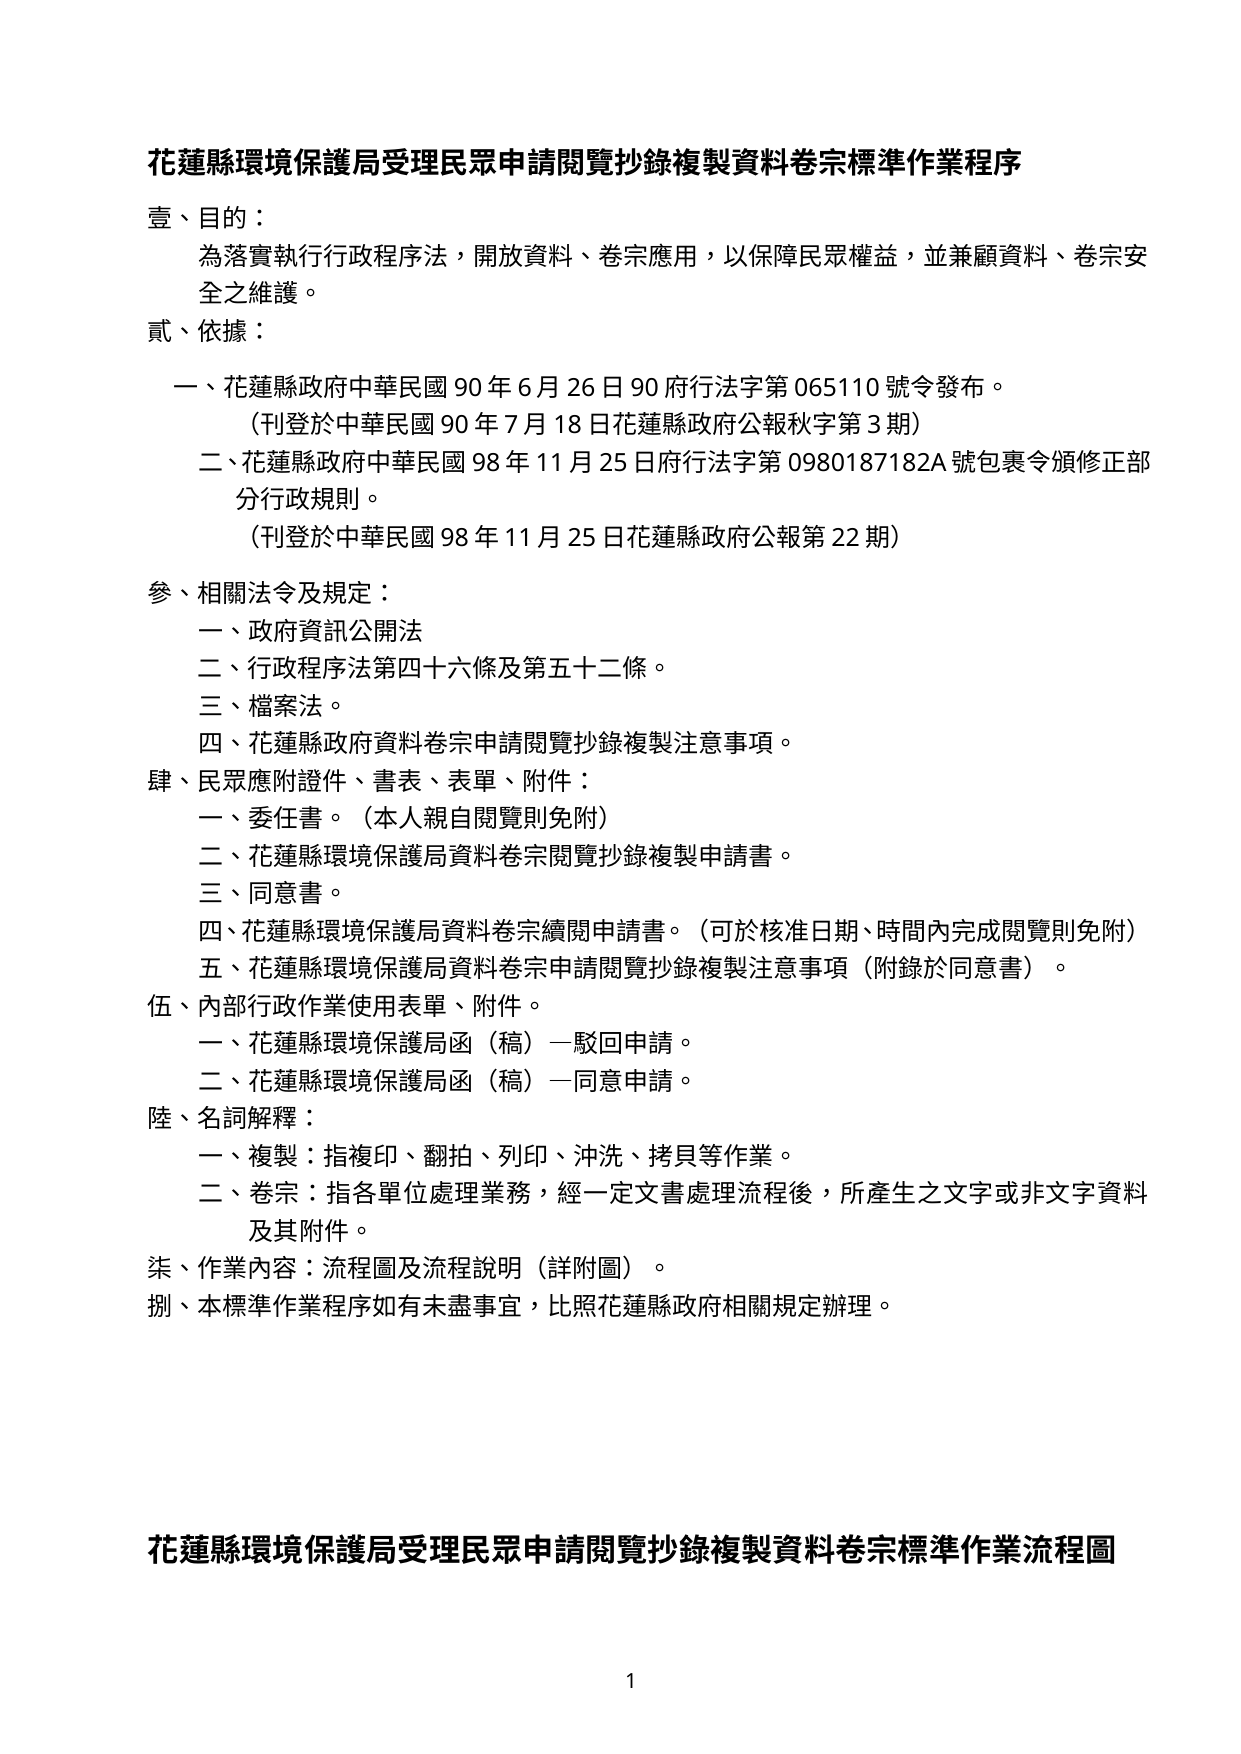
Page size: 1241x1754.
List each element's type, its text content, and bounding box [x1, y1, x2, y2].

text （刊登於中華民國98年11月25日花蓮縣政府公報第22期） [148, 517, 1102, 554]
text 三、同意書。 [198, 873, 1152, 910]
text 二、行政程序法第四十六條及第五十二條。 [148, 648, 1152, 685]
text 一、花蓮縣環境保護局函（稿）—駁回申請。 [198, 1023, 1152, 1060]
text 一、花蓮縣政府中華民國90年6月26日90府行法字第065110號令發布。 [148, 367, 1152, 404]
text 一、政府資訊公開法 [198, 610, 1152, 648]
text 花蓮縣環境保護局受理民眾申請閱覽抄錄複製資料卷宗標準作業程序 [148, 123, 1152, 198]
text 二、花蓮縣環境保護局函（稿）—同意申請。 [198, 1060, 1152, 1098]
text 二、花蓮縣政府中華民國98年11月25日府行法字第0980187182A號包裹令頒修正部分行政規則。 [198, 442, 1152, 517]
text 三、檔案法。 [198, 685, 1152, 723]
text 二、花蓮縣環境保護局資料卷宗閱覽抄錄複製申請書。 [198, 835, 1152, 873]
text 一、委任書。（本人親自閱覽則免附） [198, 798, 1152, 835]
text 花蓮縣環境保護局受理民眾申請閱覽抄錄複製資料卷宗標準作業流程圖 [148, 1510, 1152, 1585]
text 貳、依據： [148, 310, 1152, 348]
text 參、相關法令及規定： [148, 573, 1152, 610]
text 伍、內部行政作業使用表單、附件。 [148, 985, 1152, 1023]
text （刊登於中華民國90年7月18日花蓮縣政府公報秋字第3期） [148, 404, 1102, 442]
text 一、複製：指複印、翻拍、列印、沖洗、拷貝等作業。 [198, 1135, 1152, 1173]
text 五、花蓮縣環境保護局資料卷宗申請閱覽抄錄複製注意事項（附錄於同意書）。 [198, 948, 1152, 985]
text 四、花蓮縣政府資料卷宗申請閱覽抄錄複製注意事項。 [198, 723, 1152, 760]
text 壹、目的： [148, 198, 1152, 235]
text 捌、本標準作業程序如有未盡事宜，比照花蓮縣政府相關規定辦理。 [148, 1285, 1152, 1323]
text 柒、作業內容：流程圖及流程說明（詳附圖）。 [148, 1248, 1152, 1285]
text 為落實執行行政程序法，開放資料、卷宗應用，以保障民眾權益，並兼顧資料、卷宗安全之維護。 [198, 235, 1152, 310]
text 四、花蓮縣環境保護局資料卷宗續閱申請書。（可於核准日期、時間內完成閱覽則免附） [198, 910, 1152, 948]
text 二、卷宗：指各單位處理業務，經一定文書處理流程後，所產生之文字或非文字資料及其附件。 [198, 1173, 1152, 1248]
text 肆、民眾應附證件、書表、表單、附件： [148, 760, 1152, 798]
text 陸、名詞解釋： [148, 1098, 1152, 1135]
